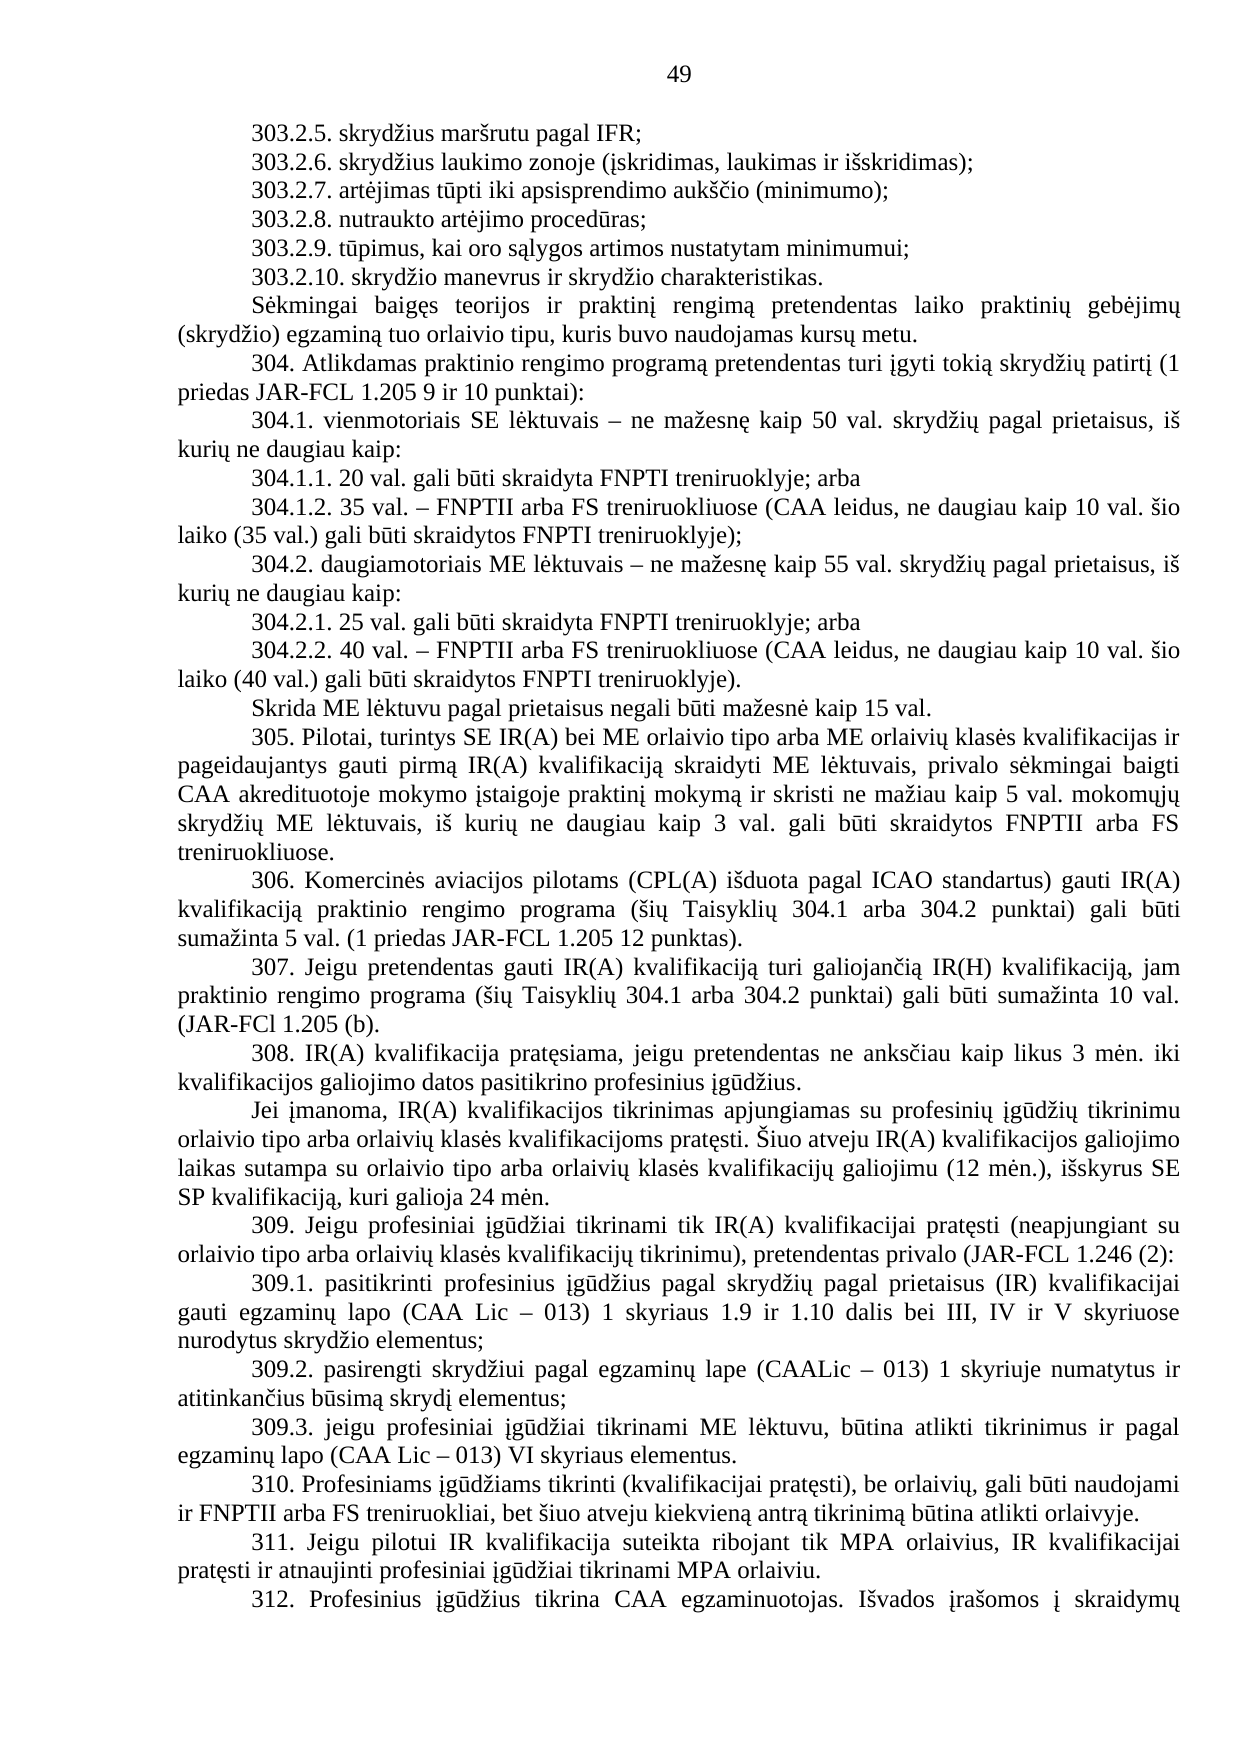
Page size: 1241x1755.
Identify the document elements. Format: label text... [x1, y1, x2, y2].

text Sėkmingai baigęs teorijos ir praktinį rengimą pretendentas laiko praktinių gebėjimų (skrydžio) egzaminą tuo orlaivio tipu, kuris buvo naudojamas kursų metu. [177, 291, 1181, 348]
text 309. Jeigu profesiniai įgūdžiai tikrinami tik IR(A) kvalifikacijai pratęsti (neapjungiant su orlaivio tipo arba orlaivių klasės kvalifikacijų tikrinimu), pretendentas privalo (JAR-FCL 1.246 (2): [177, 1211, 1181, 1268]
text Jei įmanoma, IR(A) kvalifikacijos tikrinimas apjungiamas su profesinių įgūdžių tikrinimu orlaivio tipo arba orlaivių klasės kvalifikacijoms pratęsti. Šiuo atveju IR(A) kvalifikacijos galiojimo laikas sutampa su orlaivio tipo arba orlaivių klasės kvalifikacijų galiojimu (12 mėn.), išskyrus SE SP kvalifikaciją, kuri galioja 24 mėn. [177, 1096, 1181, 1211]
text 305. Pilotai, turintys SE IR(A) bei ME orlaivio tipo arba ME orlaivių klasės kvalifikacijas ir pageidaujantys gauti pirmą IR(A) kvalifikaciją skraidyti ME lėktuvais, privalo sėkmingai baigti CAA akredituotoje mokymo įstaigoje praktinį mokymą ir skristi ne mažiau kaip 5 val. mokomųjų skrydžių ME lėktuvais, iš kurių ne daugiau kaip 3 val. gali būti skraidytos FNPTII arba FS treniruokliuose. [177, 722, 1181, 866]
text 304.1. vienmotoriais SE lėktuvais – ne mažesnę kaip 50 val. skrydžių pagal prietaisus, iš kurių ne daugiau kaip: [177, 406, 1181, 463]
text 303.2.5. skrydžius maršrutu pagal IFR; [177, 118, 1181, 147]
text 304.1.1. 20 val. gali būti skraidyta FNPTI treniruoklyje; arba [177, 463, 1181, 492]
text Skrida ME lėktuvu pagal prietaisus negali būti mažesnė kaip 15 val. [177, 693, 1181, 722]
text 303.2.7. artėjimas tūpti iki apsisprendimo aukščio (minimumo); [177, 176, 1181, 204]
text 303.2.6. skrydžius laukimo zonoje (įskridimas, laukimas ir išskridimas); [177, 147, 1181, 176]
text 309.3. jeigu profesiniai įgūdžiai tikrinami ME lėktuvu, būtina atlikti tikrinimus ir pagal egzaminų lapo (CAA Lic – 013) VI skyriaus elementus. [177, 1412, 1181, 1469]
text 311. Jeigu pilotui IR kvalifikacija suteikta ribojant tik MPA orlaivius, IR kvalifikacijai pratęsti ir atnaujinti profesiniai įgūdžiai tikrinami MPA orlaiviu. [177, 1527, 1181, 1584]
text 304.2.2. 40 val. – FNPTII arba FS treniruokliuose (CAA leidus, ne daugiau kaip 10 val. šio laiko (40 val.) gali būti skraidytos FNPTI treniruoklyje). [177, 636, 1181, 693]
text 312. Profesinius įgūdžius tikrina CAA egzaminuotojas. Išvados įrašomos į skraidymų [177, 1584, 1181, 1613]
text 303.2.9. tūpimus, kai oro sąlygos artimos nustatytam minimumui; [177, 233, 1181, 262]
text 309.1. pasitikrinti profesinius įgūdžius pagal skrydžių pagal prietaisus (IR) kvalifikacijai gauti egzaminų lapo (CAA Lic – 013) 1 skyriaus 1.9 ir 1.10 dalis bei III, IV ir V skyriuose nurodytus skrydžio elementus; [177, 1268, 1181, 1354]
text 309.2. pasirengti skrydžiui pagal egzaminų lape (CAALic – 013) 1 skyriuje numatytus ir atitinkančius būsimą skrydį elementus; [177, 1354, 1181, 1412]
text 303.2.8. nutraukto artėjimo procedūras; [177, 204, 1181, 233]
text 306. Komercinės aviacijos pilotams (CPL(A) išduota pagal ICAO standartus) gauti IR(A) kvalifikaciją praktinio rengimo programa (šių Taisyklių 304.1 arba 304.2 punktai) gali būti sumažinta 5 val. (1 priedas JAR-FCL 1.205 12 punktas). [177, 866, 1181, 952]
text 304.2. daugiamotoriais ME lėktuvais – ne mažesnę kaip 55 val. skrydžių pagal prietaisus, iš kurių ne daugiau kaip: [177, 549, 1181, 607]
text 303.2.10. skrydžio manevrus ir skrydžio charakteristikas. [177, 262, 1181, 291]
text 310. Profesiniams įgūdžiams tikrinti (kvalifikacijai pratęsti), be orlaivių, gali būti naudojami ir FNPTII arba FS treniruokliai, bet šiuo atveju kiekvieną antrą tikrinimą būtina atlikti orlaivyje. [177, 1469, 1181, 1527]
text 307. Jeigu pretendentas gauti IR(A) kvalifikaciją turi galiojančią IR(H) kvalifikaciją, jam praktinio rengimo programa (šių Taisyklių 304.1 arba 304.2 punktai) gali būti sumažinta 10 val. (JAR-FCl 1.205 (b). [177, 952, 1181, 1038]
text 304.1.2. 35 val. – FNPTII arba FS treniruokliuose (CAA leidus, ne daugiau kaip 10 val. šio laiko (35 val.) gali būti skraidytos FNPTI treniruoklyje); [177, 492, 1181, 549]
text 304.2.1. 25 val. gali būti skraidyta FNPTI treniruoklyje; arba [177, 607, 1181, 636]
text 308. IR(A) kvalifikacija pratęsiama, jeigu pretendentas ne anksčiau kaip likus 3 mėn. iki kvalifikacijos galiojimo datos pasitikrino profesinius įgūdžius. [177, 1038, 1181, 1096]
text 304. Atlikdamas praktinio rengimo programą pretendentas turi įgyti tokią skrydžių patirtį (1 priedas JAR-FCL 1.205 9 ir 10 punktai): [177, 348, 1181, 406]
